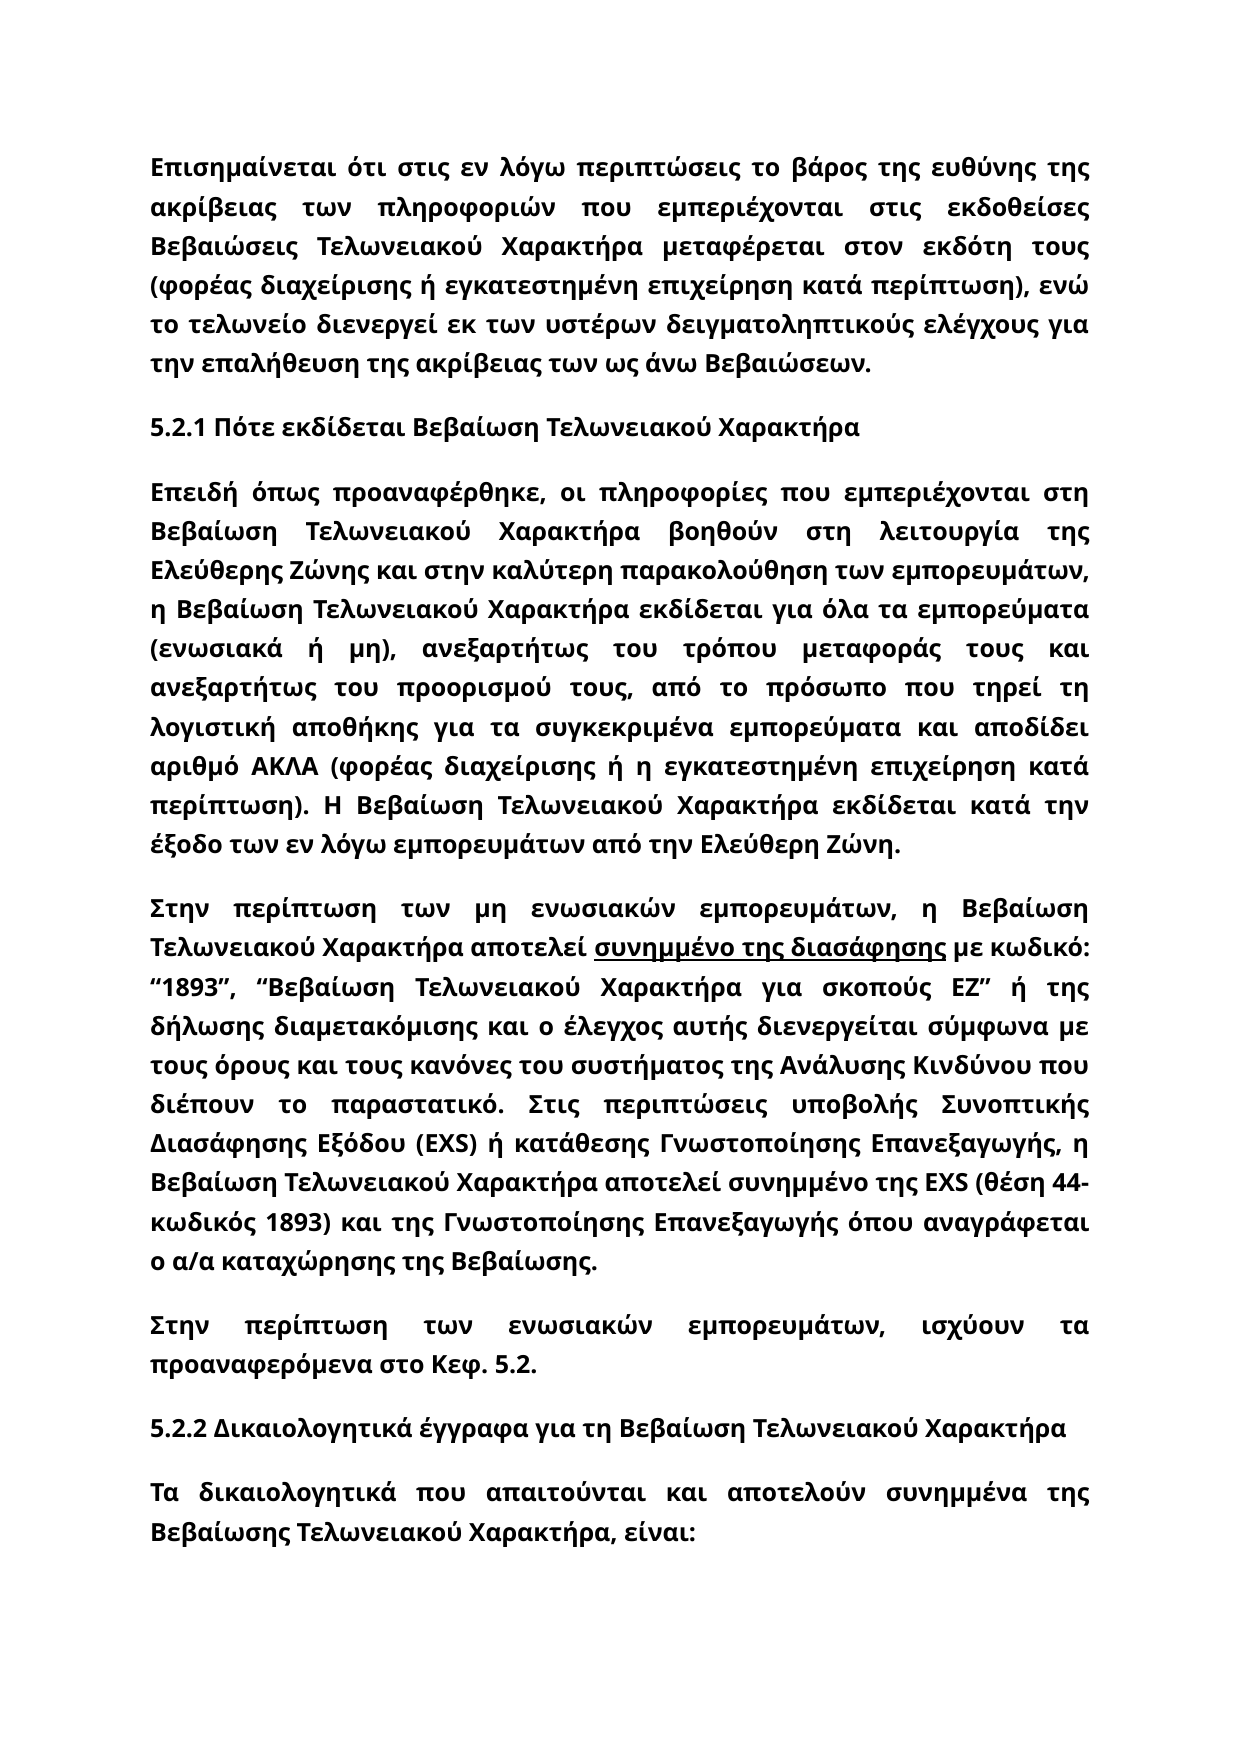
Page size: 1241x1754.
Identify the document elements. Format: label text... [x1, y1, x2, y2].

text 5.2.1 Πότε εκδίδεται Βεβαίωση Τελωνειακού Χαρακτήρα [150, 410, 1090, 444]
text 5.2.2 Δικαιολογητικά έγγραφα για τη Βεβαίωση Τελωνειακού Χαρακτήρα [150, 1411, 1090, 1445]
text Επισημαίνεται ότι στις εν λόγω περιπτώσεις το βάρος της ευθύνης της ακρίβειας των πληροφοριών που εμπεριέχονται στις εκδοθείσες Βεβαιώσεις Τελωνειακού Χαρακτήρα μεταφέρεται στον εκδότη τους (φορέας διαχείρισης ή εγκατεστημένη επιχείρηση κατά περίπτωση), ενώ το τελωνείο διενεργεί εκ των υστέρων δειγματοληπτικούς ελέγχους για την επαλήθευση της ακρίβειας των ως άνω Βεβαιώσεων. [150, 150, 1090, 380]
text Στην περίπτωση των ενωσιακών εμπορευμάτων, ισχύουν τα προαναφερόμενα στο Κεφ. 5.2. [150, 1307, 1090, 1381]
text Στην περίπτωση των μη ενωσιακών εμπορευμάτων, η Βεβαίωση Τελωνειακού Χαρακτήρα αποτελεί συνημμένο της διασάφησης με κωδικό: “1893”, “Βεβαίωση Τελωνειακού Χαρακτήρα για σκοπούς ΕΖ” ή της δήλωσης διαμετακόμισης και ο έλεγχος αυτής διενεργείται σύμφωνα με τους όρους και τους κανόνες του συστήματος της Ανάλυσης Κινδύνου που διέπουν το παραστατικό. Στις περιπτώσεις υποβολής Συνοπτικής Διασάφησης Εξόδου (EXS) ή κατάθεσης Γνωστοποίησης Επανεξαγωγής, η Βεβαίωση Τελωνειακού Χαρακτήρα αποτελεί συνημμένο της EXS (θέση 44-κωδικός 1893) και της Γνωστοποίησης Επανεξαγωγής όπου αναγράφεται ο α/α καταχώρησης της Βεβαίωσης. [150, 891, 1090, 1277]
text Τα δικαιολογητικά που απαιτούνται και αποτελούν συνημμένα της Βεβαίωσης Τελωνειακού Χαρακτήρα, είναι: [150, 1475, 1090, 1548]
text Επειδή όπως προαναφέρθηκε, οι πληροφορίες που εμπεριέχονται στη Βεβαίωση Τελωνειακού Χαρακτήρα βοηθούν στη λειτουργία της Ελεύθερης Ζώνης και στην καλύτερη παρακολούθηση των εμπορευμάτων, η Βεβαίωση Τελωνειακού Χαρακτήρα εκδίδεται για όλα τα εμπορεύματα (ενωσιακά ή μη), ανεξαρτήτως του τρόπου μεταφοράς τους και ανεξαρτήτως του προορισμού τους, από το πρόσωπο που τηρεί τη λογιστική αποθήκης για τα συγκεκριμένα εμπορεύματα και αποδίδει αριθμό ΑΚΛΑ (φορέας διαχείρισης ή η εγκατεστημένη επιχείρηση κατά περίπτωση). Η Βεβαίωση Τελωνειακού Χαρακτήρα εκδίδεται κατά την έξοδο των εν λόγω εμπορευμάτων από την Ελεύθερη Ζώνη. [150, 474, 1090, 861]
